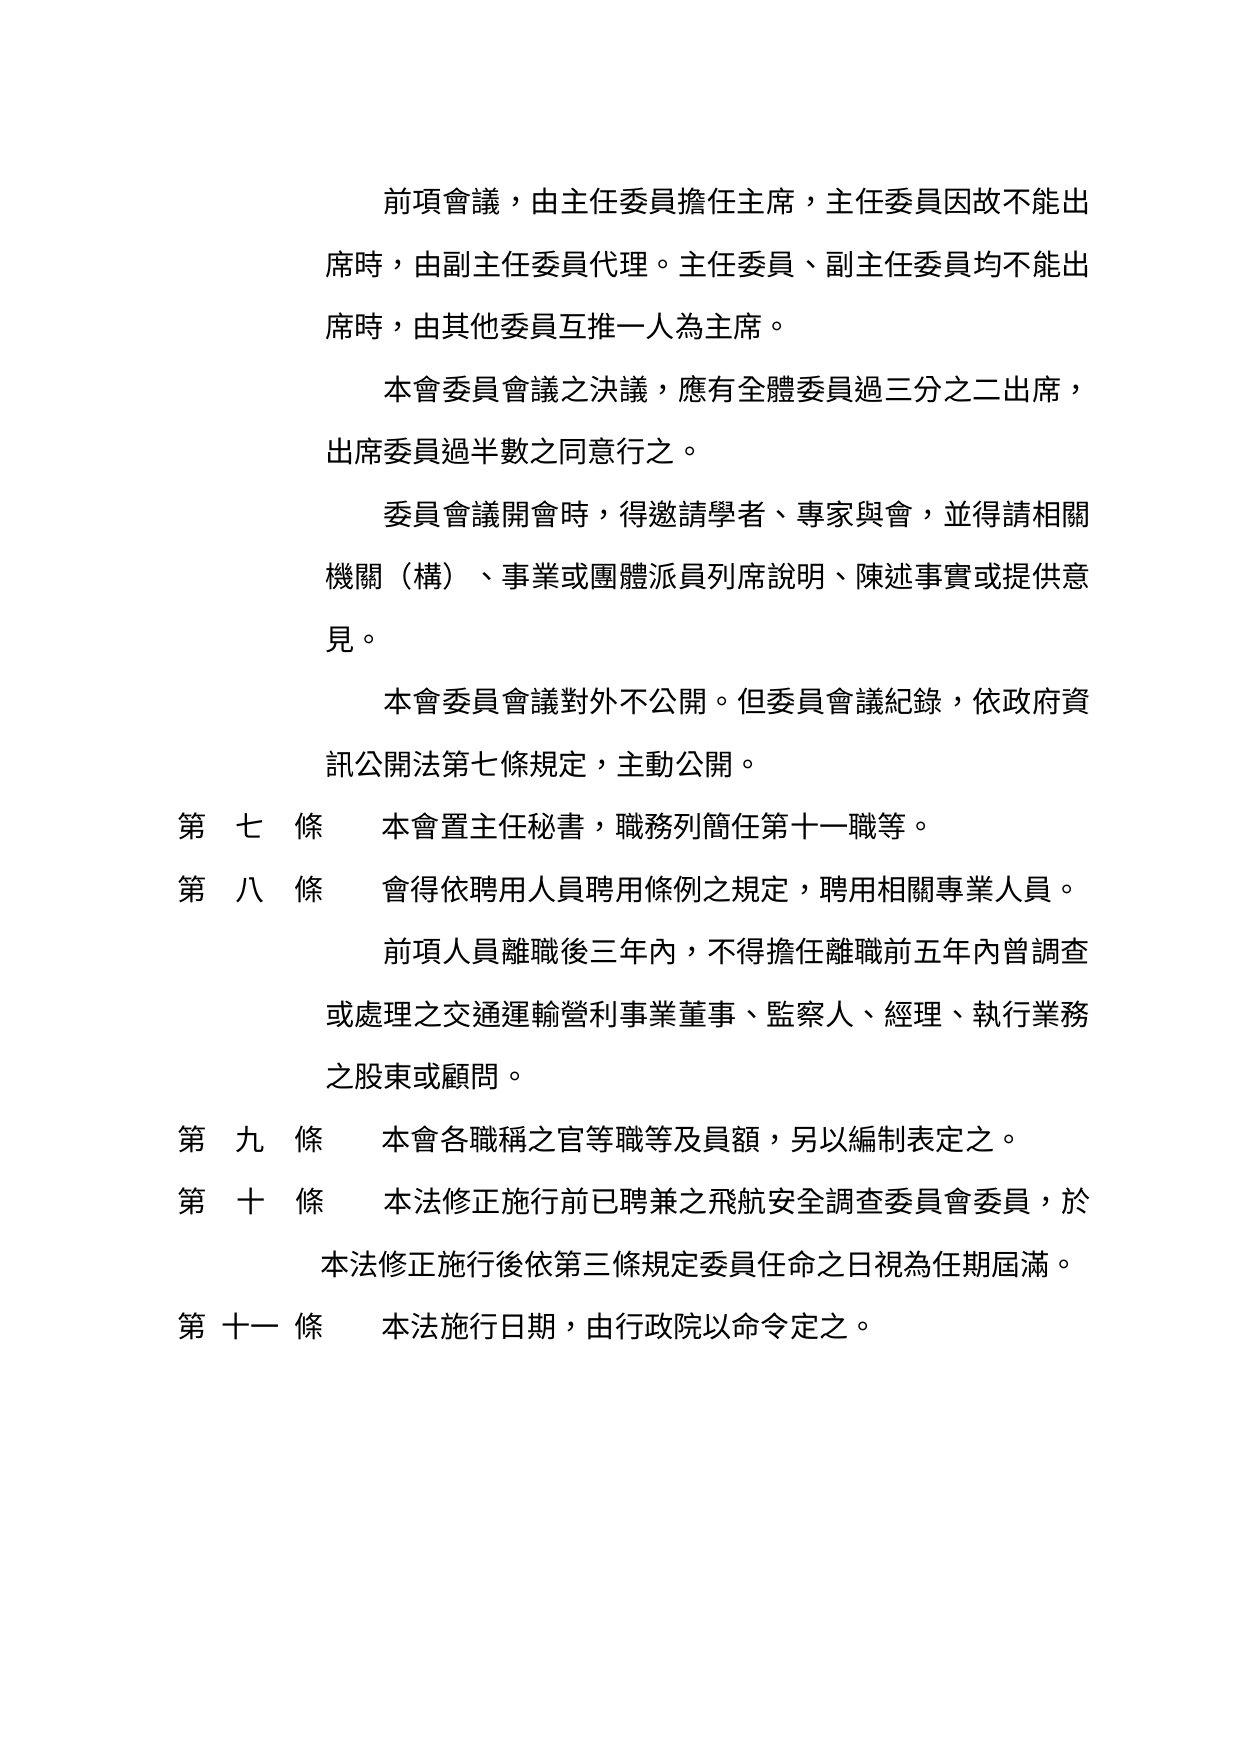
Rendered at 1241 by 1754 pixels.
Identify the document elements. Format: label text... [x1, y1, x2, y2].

text 第 九 條 本會各職稱之官等職等及員額，另以編制表定之。 [177, 1096, 1092, 1158]
text 第 十一 條 本法施行日期，由行政院以命令定之。 [177, 1283, 1092, 1346]
text 本會委員會議之決議，應有全體委員過三分之二出席，出席委員過半數之同意行之。 [325, 346, 1092, 471]
text 第 八 條 會得依聘用人員聘用條例之規定，聘用相關專業人員。 [177, 846, 1092, 908]
text 本會委員會議對外不公開。但委員會議紀錄，依政府資訊公開法第七條規定，主動公開。 [325, 658, 1092, 783]
text 第 十 條 本法修正施行前已聘兼之飛航安全調查委員會委員，於本法修正施行後依第三條規定委員任命之日視為任期屆滿。 [177, 1158, 1092, 1283]
text 委員會議開會時，得邀請學者、專家與會，並得請相關機關（構）、事業或團體派員列席說明、陳述事實或提供意見。 [325, 471, 1092, 658]
text 第 七 條 本會置主任秘書，職務列簡任第十一職等。 [177, 783, 1092, 846]
text 前項會議，由主任委員擔任主席，主任委員因故不能出席時，由副主任委員代理。主任委員、副主任委員均不能出席時，由其他委員互推一人為主席。 [325, 158, 1092, 346]
text 前項人員離職後三年內，不得擔任離職前五年內曾調查或處理之交通運輸營利事業董事、監察人、經理、執行業務之股東或顧問。 [325, 908, 1092, 1096]
